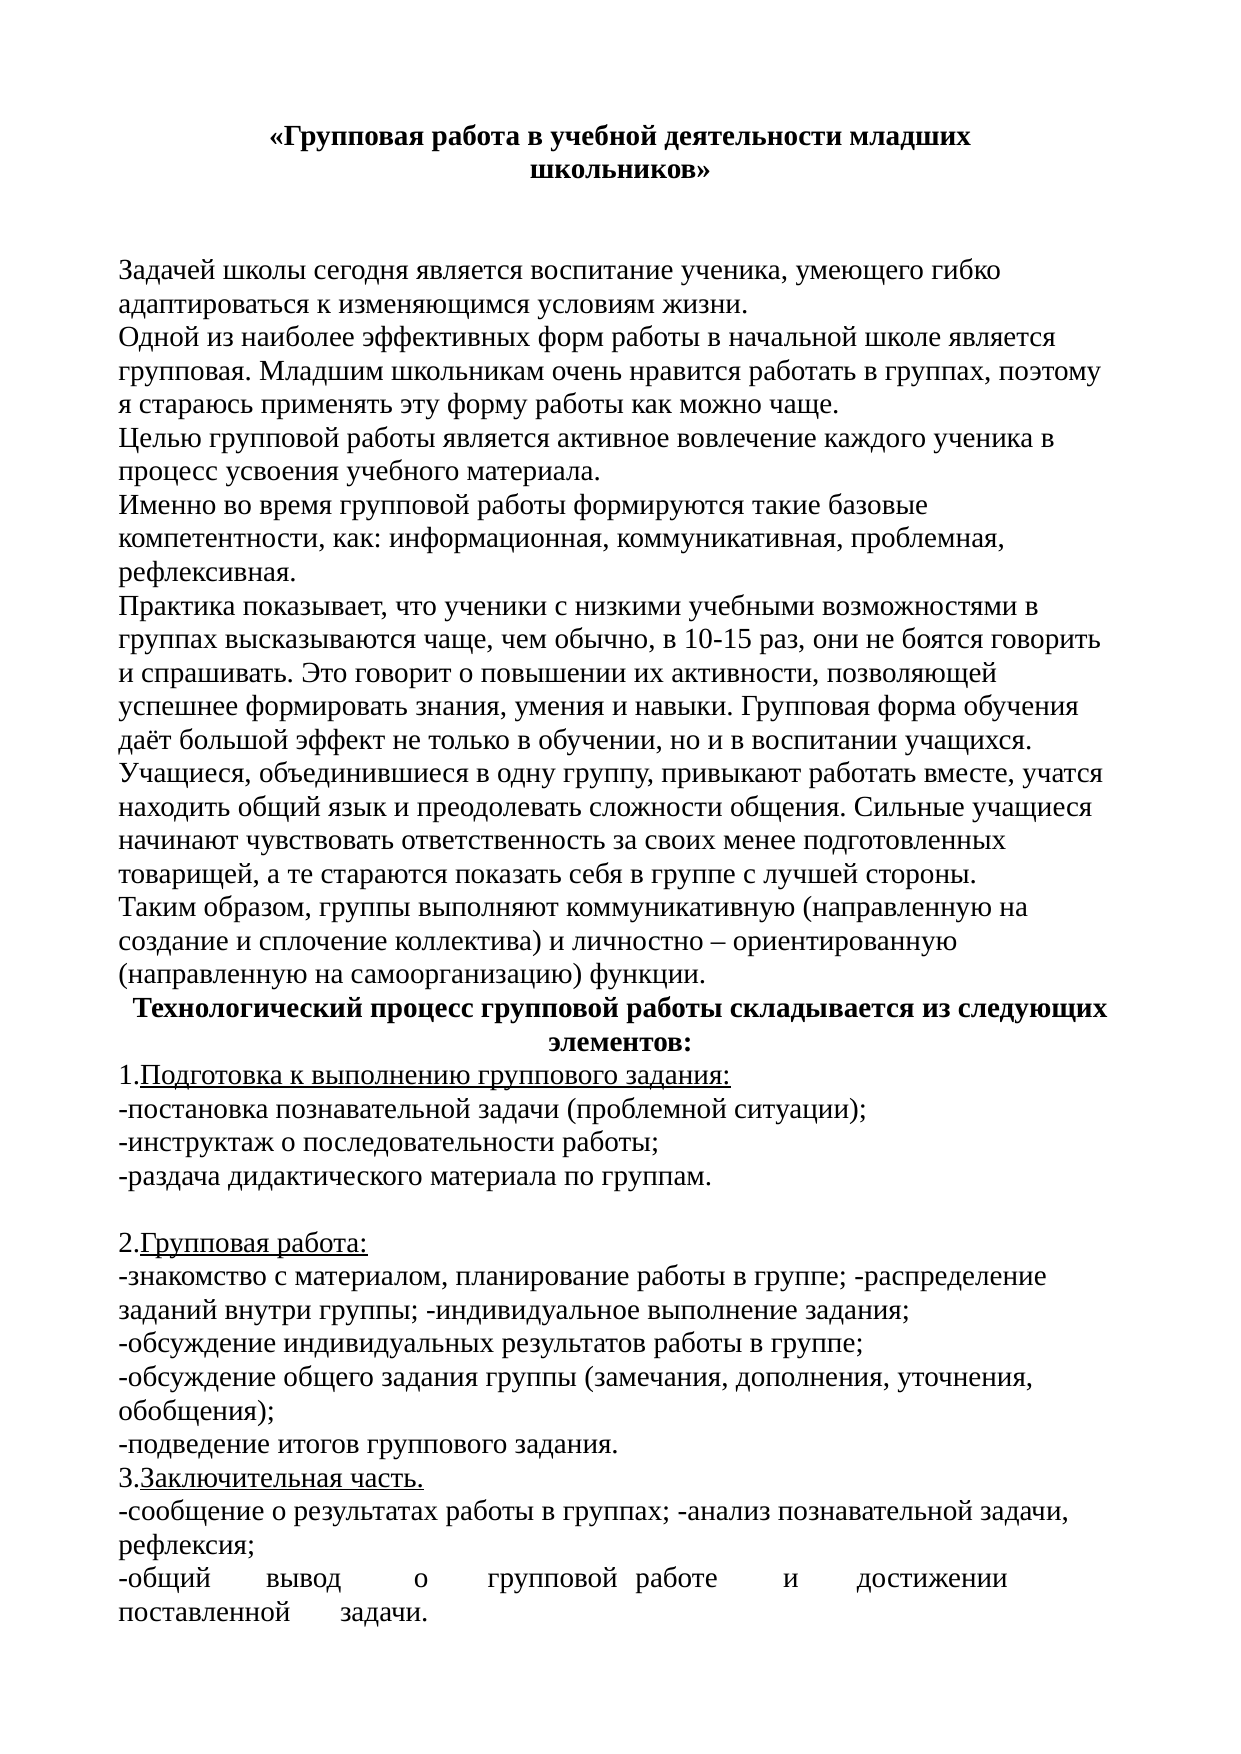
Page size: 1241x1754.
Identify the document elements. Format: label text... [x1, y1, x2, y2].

text Задачей школы сегодня является воспитание ученика, умеющего гибко адаптироваться к изменяющимся условиям жизни. [118, 252, 1122, 319]
text школьников» [118, 152, 1122, 185]
text Таким образом, группы выполняют коммуникативную (направленную на создание и сплочение коллектива) и личностно – ориентированную (направленную на самоорганизацию) функции. [118, 889, 1122, 990]
text Практика показывает, что ученики с низкими учебными возможностями в группах высказываются чаще, чем обычно, в 10-15 раз, они не боятся говорить и спрашивать. Это говорит о повышении их активности, позволяющей успешнее формировать знания, умения и навыки. Групповая форма обучения даёт большой эффект не только в обучении, но и в воспитании учащихся. Учащиеся, объединившиеся в одну группу, привыкают работать вместе, учатся находить общий язык и преодолевать сложности общения. Сильные учащиеся начинают чувствовать ответственность за своих менее подготовленных товарищей, а те стараются показать себя в группе с лучшей стороны. [118, 588, 1122, 889]
text -подведение итогов группового задания. [118, 1426, 1122, 1460]
text -общий вывод о групповой работе и достижении поставленной задачи. [118, 1560, 1122, 1627]
text -обсуждение общего задания группы (замечания, дополнения, уточнения, [118, 1359, 1122, 1393]
text -инструктаж о последовательности работы; [118, 1124, 1122, 1158]
text обобщения); [118, 1393, 1122, 1426]
text Одной из наиболее эффективных форм работы в начальной школе является групповая. Младшим школьникам очень нравится работать в группах, поэтому я стараюсь применять эту форму работы как можно чаще. [118, 319, 1122, 420]
text 2.Групповая работа: [118, 1225, 1122, 1258]
text -постановка познавательной задачи (проблемной ситуации); [118, 1091, 1122, 1124]
text 3.Заключительная часть. [118, 1460, 1122, 1493]
text -сообщение о результатах работы в группах; -анализ познавательной задачи, рефлексия; [118, 1493, 1122, 1560]
text -раздача дидактического материала по группам. [118, 1158, 1122, 1191]
text -обсуждение индивидуальных результатов работы в группе; [118, 1326, 1122, 1359]
text Технологический процесс групповой работы складывается из следующих элементов: [118, 990, 1122, 1057]
text 1.Подготовка к выполнению группового задания: [118, 1057, 1122, 1091]
text -знакомство с материалом, планирование работы в группе; -распределение заданий внутри группы; -индивидуальное выполнение задания; [118, 1258, 1122, 1326]
text Целью групповой работы является активное вовлечение каждого ученика в процесс усвоения учебного материала. [118, 420, 1122, 487]
text «Групповая работа в учебной деятельности младших [118, 118, 1122, 152]
text Именно во время групповой работы формируются такие базовые компетентности, как: информационная, коммуникативная, проблемная, рефлексивная. [118, 487, 1122, 588]
